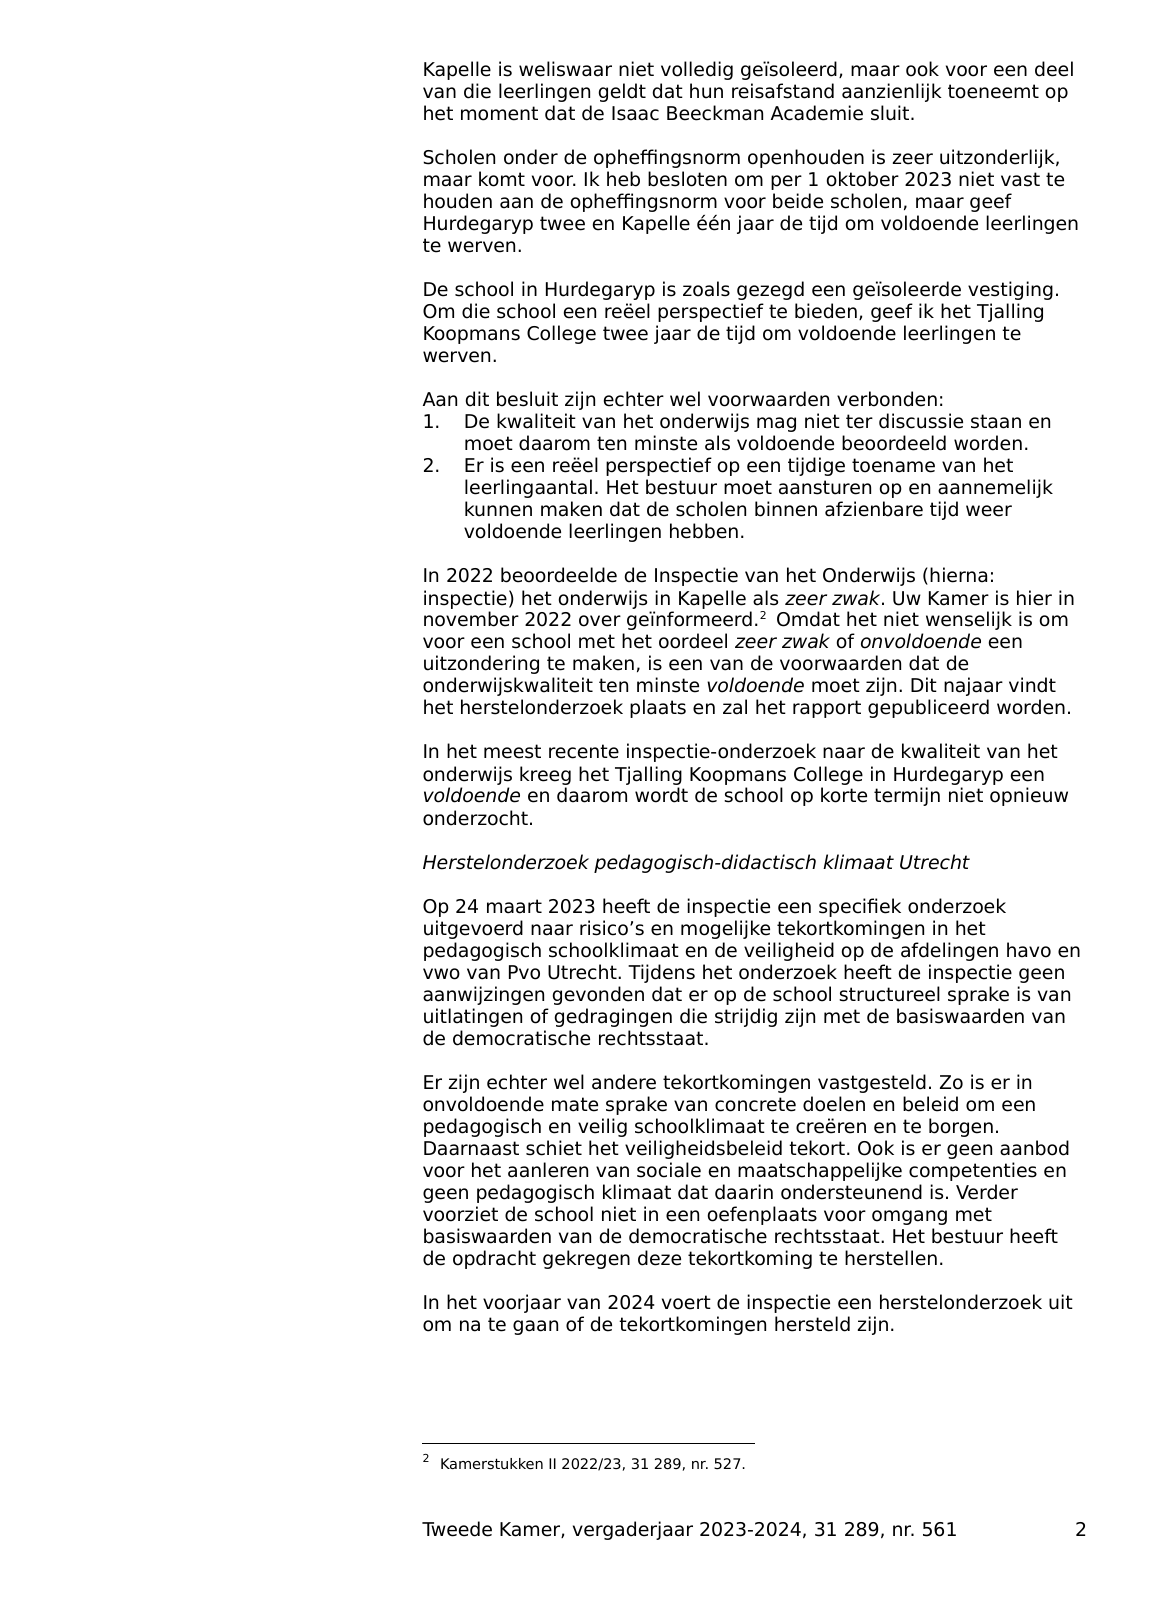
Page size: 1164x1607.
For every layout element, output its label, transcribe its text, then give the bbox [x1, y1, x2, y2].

text In het meest recente inspectie-onderzoek naar de kwaliteit van het onderwijs kreeg het Tjalling Koopmans College in Hurdegaryp een voldoende en daarom wordt de school op korte termijn niet opnieuw onderzocht. [422, 741, 1087, 829]
text In 2022 beoordeelde de Inspectie van het Onderwijs (hierna: inspectie) het onderwijs in Kapelle als zeer zwak. Uw Kamer is hier in november 2022 over geïnformeerd. Omdat het niet wenselijk is om voor een school met het oordeel zeer zwak of onvoldoende een uitzondering te maken, is een van de voorwaarden dat de onderwijskwaliteit ten minste voldoende moet zijn. Dit najaar vindt het herstelonderzoek plaats en zal het rapport gepubliceerd worden. [422, 565, 1087, 719]
text Kapelle is weliswaar niet volledig geïsoleerd, maar ook voor een deel van die leerlingen geldt dat hun reisafstand aanzienlijk toeneemt op het moment dat de Isaac Beeckman Academie sluit. [422, 59, 1087, 125]
text 2. Er is een reëel perspectief op een tijdige toename van het leerlingaantal. Het bestuur moet aansturen op en aannemelijk kunnen maken dat de scholen binnen afzienbare tijd weer voldoende leerlingen hebben. [422, 455, 1087, 543]
subtitle Herstelonderzoek pedagogisch-didactisch klimaat Utrecht [422, 852, 1087, 873]
text Aan dit besluit zijn echter wel voorwaarden verbonden: [422, 389, 1087, 411]
text In het voorjaar van 2024 voert de inspectie een herstelonderzoek uit om na te gaan of de tekortkomingen hersteld zijn. [422, 1292, 1087, 1336]
text Er zijn echter wel andere tekortkomingen vastgesteld. Zo is er in onvoldoende mate sprake van concrete doelen en beleid om een pedagogisch en veilig schoolklimaat te creëren en te borgen. Daarnaast schiet het veiligheidsbeleid tekort. Ook is er geen aanbod voor het aanleren van sociale en maatschappelijke competenties en geen pedagogisch klimaat dat daarin ondersteunend is. Verder voorziet de school niet in een oefenplaats voor omgang met basiswaarden van de democratische rechtsstaat. Het bestuur heeft de opdracht gekregen deze tekortkoming te herstellen. [422, 1072, 1087, 1269]
text Kamerstukken II 2022/23, 31 289, nr. 527. [422, 1452, 1087, 1474]
text Op 24 maart 2023 heeft de inspectie een specifiek onderzoek uitgevoerd naar risico’s en mogelijke tekortkomingen in het pedagogisch schoolklimaat en de veiligheid op de afdelingen havo en vwo van Pvo Utrecht. Tijdens het onderzoek heeft de inspectie geen aanwijzingen gevonden dat er op de school structureel sprake is van uitlatingen of gedragingen die strijdig zijn met de basiswaarden van de democratische rechtsstaat. [422, 896, 1087, 1049]
text De school in Hurdegaryp is zoals gezegd een geïsoleerde vestiging. Om die school een reëel perspectief te bieden, geef ik het Tjalling Koopmans College twee jaar de tijd om voldoende leerlingen te werven. [422, 279, 1087, 367]
text Scholen onder de opheffingsnorm openhouden is zeer uitzonderlijk, maar komt voor. Ik heb besloten om per 1 oktober 2023 niet vast te houden aan de opheffingsnorm voor beide scholen, maar geef Hurdegaryp twee en Kapelle één jaar de tijd om voldoende leerlingen te werven. [422, 147, 1087, 257]
text 1. De kwaliteit van het onderwijs mag niet ter discussie staan en moet daarom ten minste als voldoende beoordeeld worden. [422, 411, 1087, 455]
